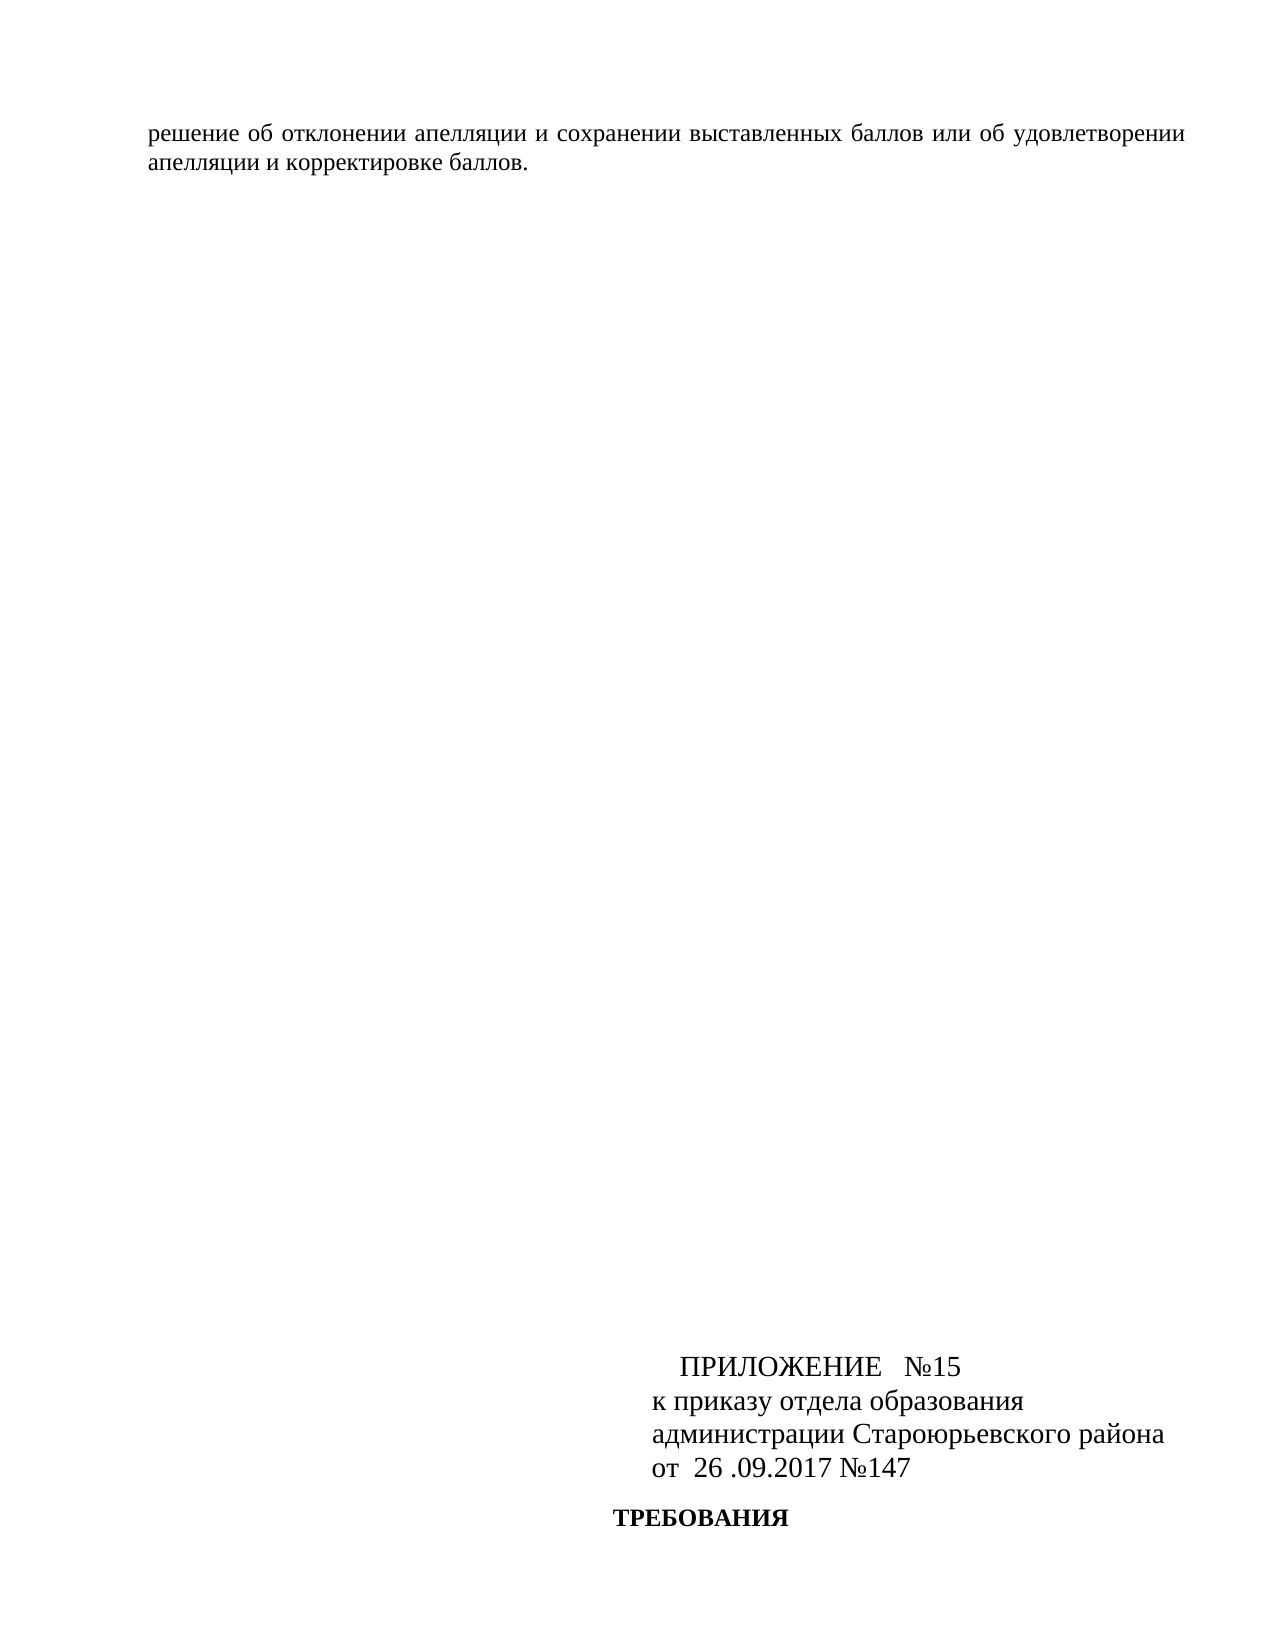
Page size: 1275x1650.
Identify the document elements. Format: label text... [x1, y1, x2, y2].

text ТРЕБОВАНИЯ [148, 1503, 1186, 1532]
text ПРИЛОЖЕНИЕ №15 [229, 1349, 1186, 1383]
text к приказу отдела образования [229, 1383, 1186, 1417]
text от 26 .09.2017 №147 [148, 1450, 1186, 1484]
text администрации Староюрьевского района [229, 1417, 1186, 1450]
text решение об отклонении апелляции и сохранении выставленных баллов или об удовлетворении апелляции и корректировке баллов. [148, 118, 1186, 176]
